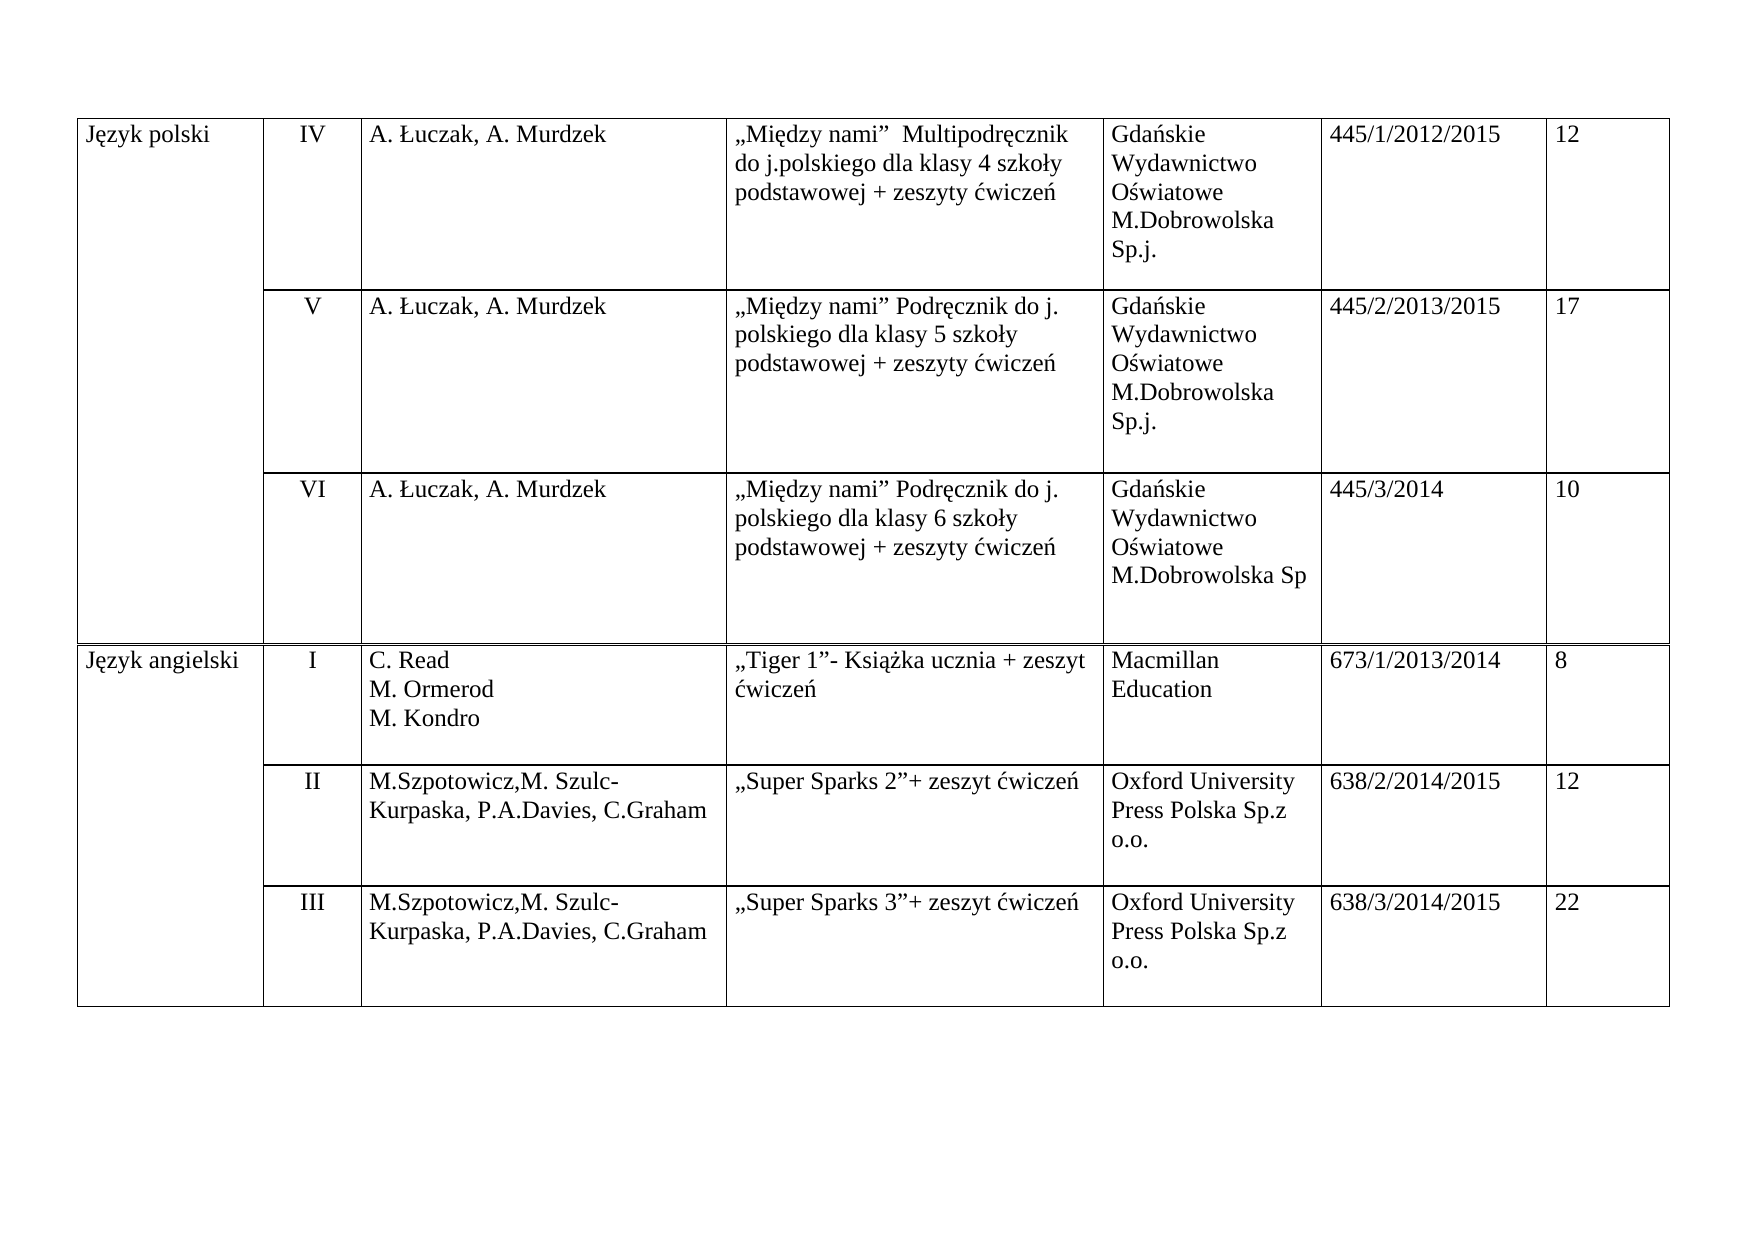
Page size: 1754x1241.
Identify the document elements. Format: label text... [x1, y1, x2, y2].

table_cell „Między nami” Podręcznik do j. polskiego dla klasy 5 szkoły podstawowej + zeszyty ćwiczeń [727, 291, 1103, 472]
table_cell 638/3/2014/2015 [1322, 887, 1546, 1006]
table_cell 12 [1547, 766, 1669, 885]
table_cell Język angielski [78, 646, 263, 1006]
table_cell A. Łuczak, A. Murdzek [362, 291, 726, 472]
table_header „Między nami” Multipodręcznik do j.polskiego dla klasy 4 szkoły podstawowej + zeszyty ćwiczeń [727, 119, 1103, 289]
table_header A. Łuczak, A. Murdzek [362, 119, 726, 289]
table_header „Tiger 1”- Książka ucznia + zeszyt ćwiczeń [727, 646, 1103, 764]
table_header IV [264, 119, 361, 289]
table_cell 638/2/2014/2015 [1322, 766, 1546, 885]
table_header 8 [1547, 646, 1669, 764]
table_cell M.Szpotowicz,M. Szulc-Kurpaska, P.A.Davies, C.Graham [362, 766, 726, 885]
table_cell A. Łuczak, A. Murdzek [362, 474, 726, 643]
table_header 12 [1547, 119, 1669, 289]
table_cell V [264, 291, 361, 472]
table_cell Oxford University Press Polska Sp.z o.o. [1104, 887, 1321, 1006]
table_cell Oxford University Press Polska Sp.z o.o. [1104, 766, 1321, 885]
table_cell Gdańskie Wydawnictwo Oświatowe M.Dobrowolska Sp.j. [1104, 291, 1321, 472]
table_cell „Między nami” Podręcznik do j. polskiego dla klasy 6 szkoły podstawowej + zeszyty ćwiczeń [727, 474, 1103, 643]
table_cell II [264, 766, 361, 885]
table_cell Gdańskie Wydawnictwo Oświatowe M.Dobrowolska Sp [1104, 474, 1321, 643]
table_cell III [264, 887, 361, 1006]
table_cell 22 [1547, 887, 1669, 1006]
table_cell M.Szpotowicz,M. Szulc-Kurpaska, P.A.Davies, C.Graham [362, 887, 726, 1006]
table_header C. Read M. Ormerod M. Kondro [362, 646, 726, 764]
table_cell „Super Sparks 2”+ zeszyt ćwiczeń [727, 766, 1103, 885]
table_cell Język polski [78, 119, 263, 643]
table_cell „Super Sparks 3”+ zeszyt ćwiczeń [727, 887, 1103, 1006]
table_header 673/1/2013/2014 [1322, 646, 1546, 764]
table_cell 10 [1547, 474, 1669, 643]
table_header 445/1/2012/2015 [1322, 119, 1546, 289]
table_cell 445/3/2014 [1322, 474, 1546, 643]
table_header Gdańskie Wydawnictwo Oświatowe M.Dobrowolska Sp.j. [1104, 119, 1321, 289]
table_cell 445/2/2013/2015 [1322, 291, 1546, 472]
table_header Macmillan Education [1104, 646, 1321, 764]
table_cell VI [264, 474, 361, 643]
table_header I [264, 646, 361, 764]
table_cell 17 [1547, 291, 1669, 472]
